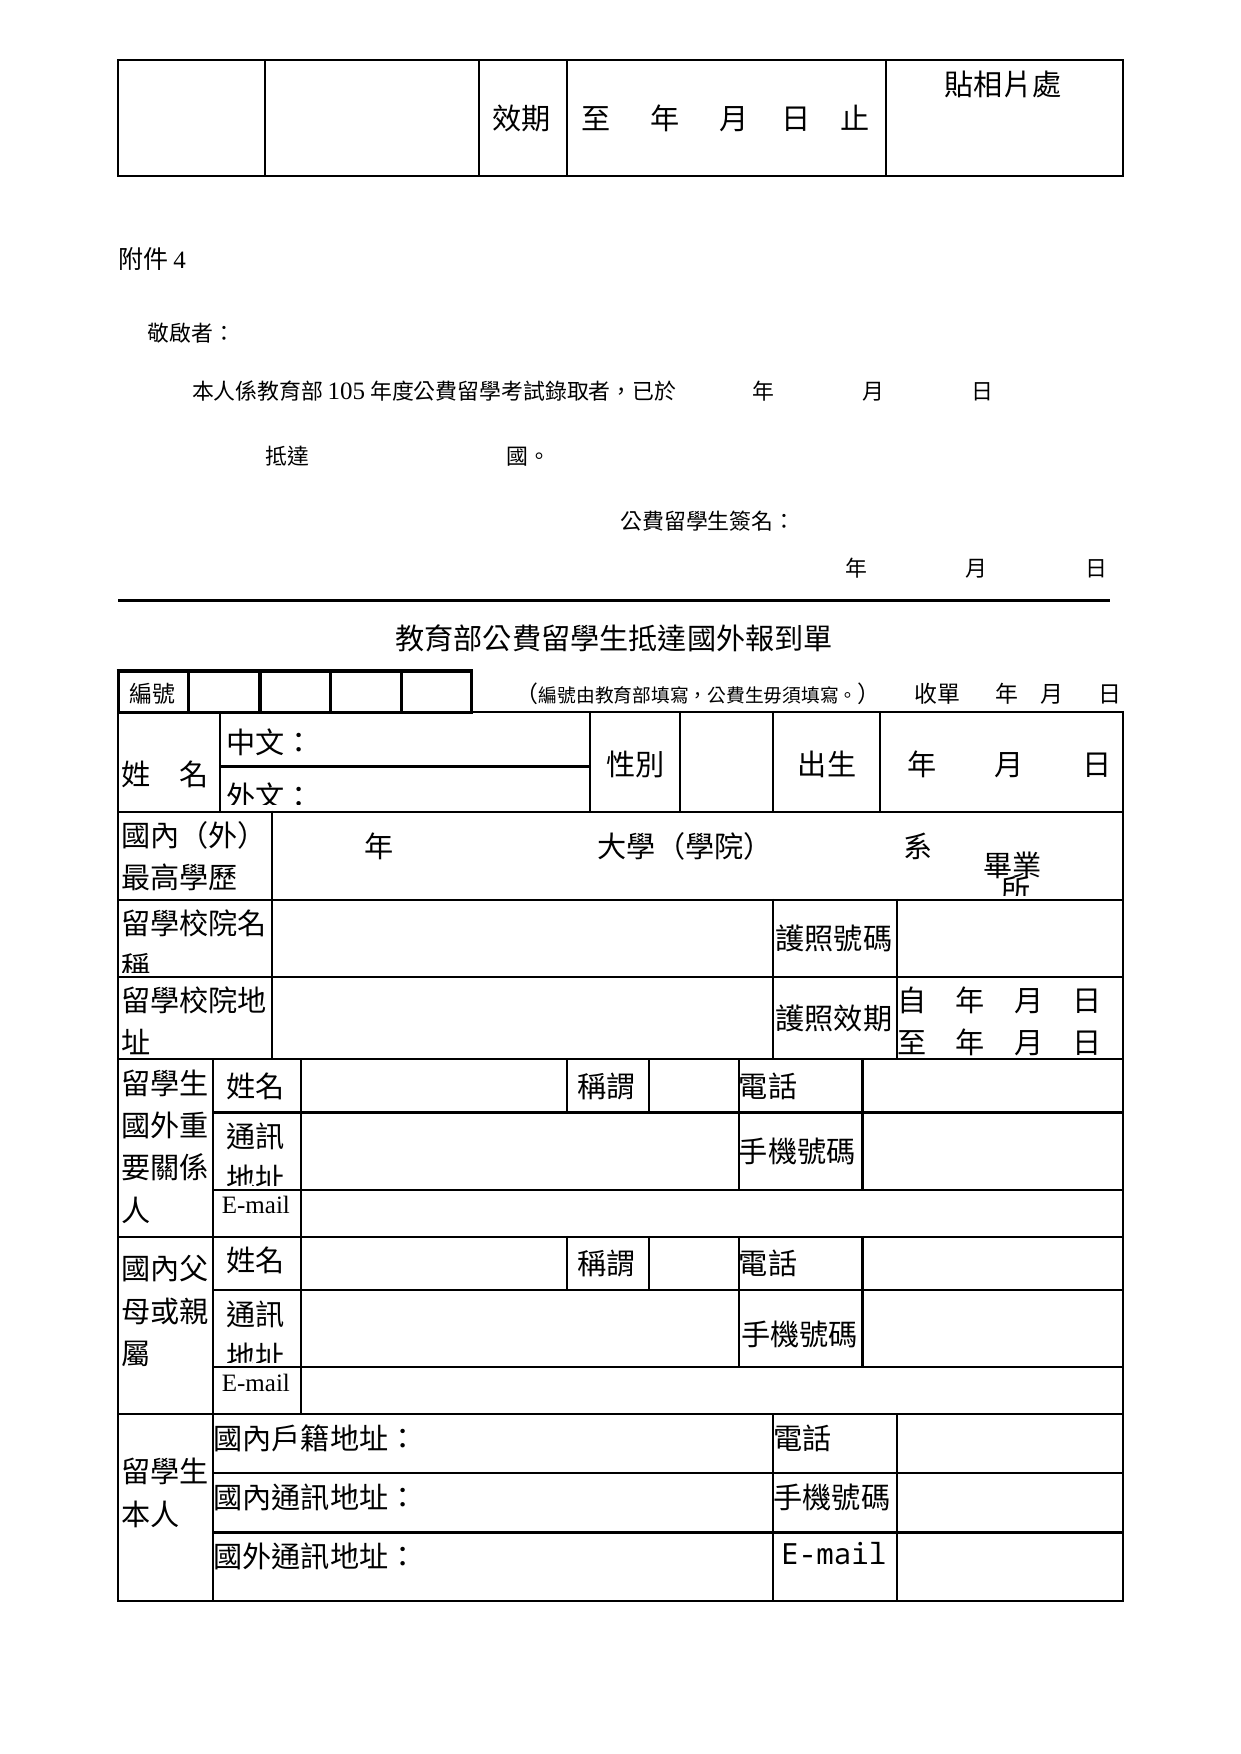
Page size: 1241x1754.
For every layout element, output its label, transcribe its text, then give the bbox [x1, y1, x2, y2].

table_cell [898, 1534, 1122, 1599]
table_cell [650, 1238, 738, 1289]
table_cell 效期 [480, 61, 566, 174]
table_cell [302, 1238, 566, 1289]
table_cell 通訊地址 [214, 1291, 300, 1366]
table_cell 國內戶籍地址： [214, 1415, 772, 1472]
table_cell 至 年 月 日 止 [568, 61, 885, 174]
table_cell [650, 1060, 738, 1111]
table_cell 編號 [120, 673, 187, 711]
table_cell 留學校院名稱 [119, 901, 271, 976]
table_cell 國外通訊地址： [214, 1534, 772, 1599]
table_cell 護照效期 [774, 978, 896, 1058]
table_cell [332, 673, 400, 711]
table_cell 留學生國外重要關係人 [119, 1060, 212, 1236]
table_cell 護照號碼 [774, 901, 896, 976]
table_cell 姓 名 [119, 714, 219, 811]
table_cell 姓名 [214, 1238, 300, 1289]
table_cell 手機號碼 [740, 1114, 861, 1188]
text 本人係教育部105年度公費留學考試錄取者，已於 年 月 日 [118, 374, 1122, 405]
table_cell [898, 901, 1122, 976]
table_cell [302, 1060, 566, 1111]
table_cell [302, 1114, 738, 1188]
table_cell [898, 1415, 1122, 1472]
table_cell [266, 61, 478, 174]
table_header 教育部公費留學生抵達國外報到單 [118, 602, 1110, 669]
table_cell 國內通訊地址： [214, 1474, 772, 1531]
table_cell [864, 1291, 1122, 1366]
table_cell E-mail [214, 1368, 300, 1413]
text 敬啟者： [118, 316, 1122, 348]
table_cell [302, 1368, 1122, 1413]
table_cell 性別 [591, 713, 679, 811]
table_cell 手機號碼 [740, 1291, 861, 1366]
table_cell 電話 [740, 1238, 861, 1289]
table_cell 中文： [221, 713, 589, 765]
table_cell [403, 673, 470, 711]
table_cell 自 年 月 日至 年 月 日 [898, 978, 1122, 1058]
table_cell E-mail [214, 1191, 300, 1236]
table_cell （編號由教育部填寫，公費生毋須填寫。） 收單 年 月 日 [473, 669, 1123, 711]
table_cell 貼相片處 [887, 61, 1122, 174]
table_cell 出生 年月日 [774, 713, 879, 811]
table_cell 電話 [774, 1415, 896, 1472]
table_cell 稱謂 [568, 1238, 648, 1289]
table_cell [273, 978, 772, 1058]
text 附件4 [118, 239, 1122, 276]
table_cell 國內（外）最高學歷 [119, 813, 271, 899]
table_cell 通訊地址 [214, 1114, 300, 1188]
table_cell [302, 1191, 1122, 1236]
table_cell 稱謂 [568, 1060, 648, 1111]
table_cell 姓名 [214, 1060, 300, 1111]
table_cell [898, 1474, 1122, 1531]
table_cell 手機號碼 [774, 1474, 896, 1531]
table_cell 國內父母或親屬 [119, 1238, 212, 1413]
text 年 月 日 [118, 550, 1122, 584]
table_cell [190, 673, 258, 711]
table_cell 年 大學（學院） 系 所 [273, 813, 1122, 899]
table_cell 留學生本人 [119, 1415, 212, 1599]
table_cell 電話 [740, 1060, 861, 1111]
text 公費留學生簽名： [118, 504, 1122, 535]
table_cell [864, 1114, 1122, 1188]
table_cell [119, 61, 264, 174]
table_cell [681, 713, 772, 811]
table_cell [273, 901, 772, 976]
table_cell 年 月 日 [881, 713, 1122, 811]
table_cell [864, 1060, 1122, 1111]
table_cell [302, 1291, 738, 1366]
table_header [1110, 599, 1123, 669]
table_cell 外文： [221, 768, 589, 811]
table_cell 留學校院地址 [119, 978, 271, 1058]
table_cell E-mail [774, 1534, 896, 1599]
table_cell [262, 673, 329, 711]
text 抵達 國。 [118, 439, 1122, 470]
table_cell [864, 1238, 1122, 1289]
